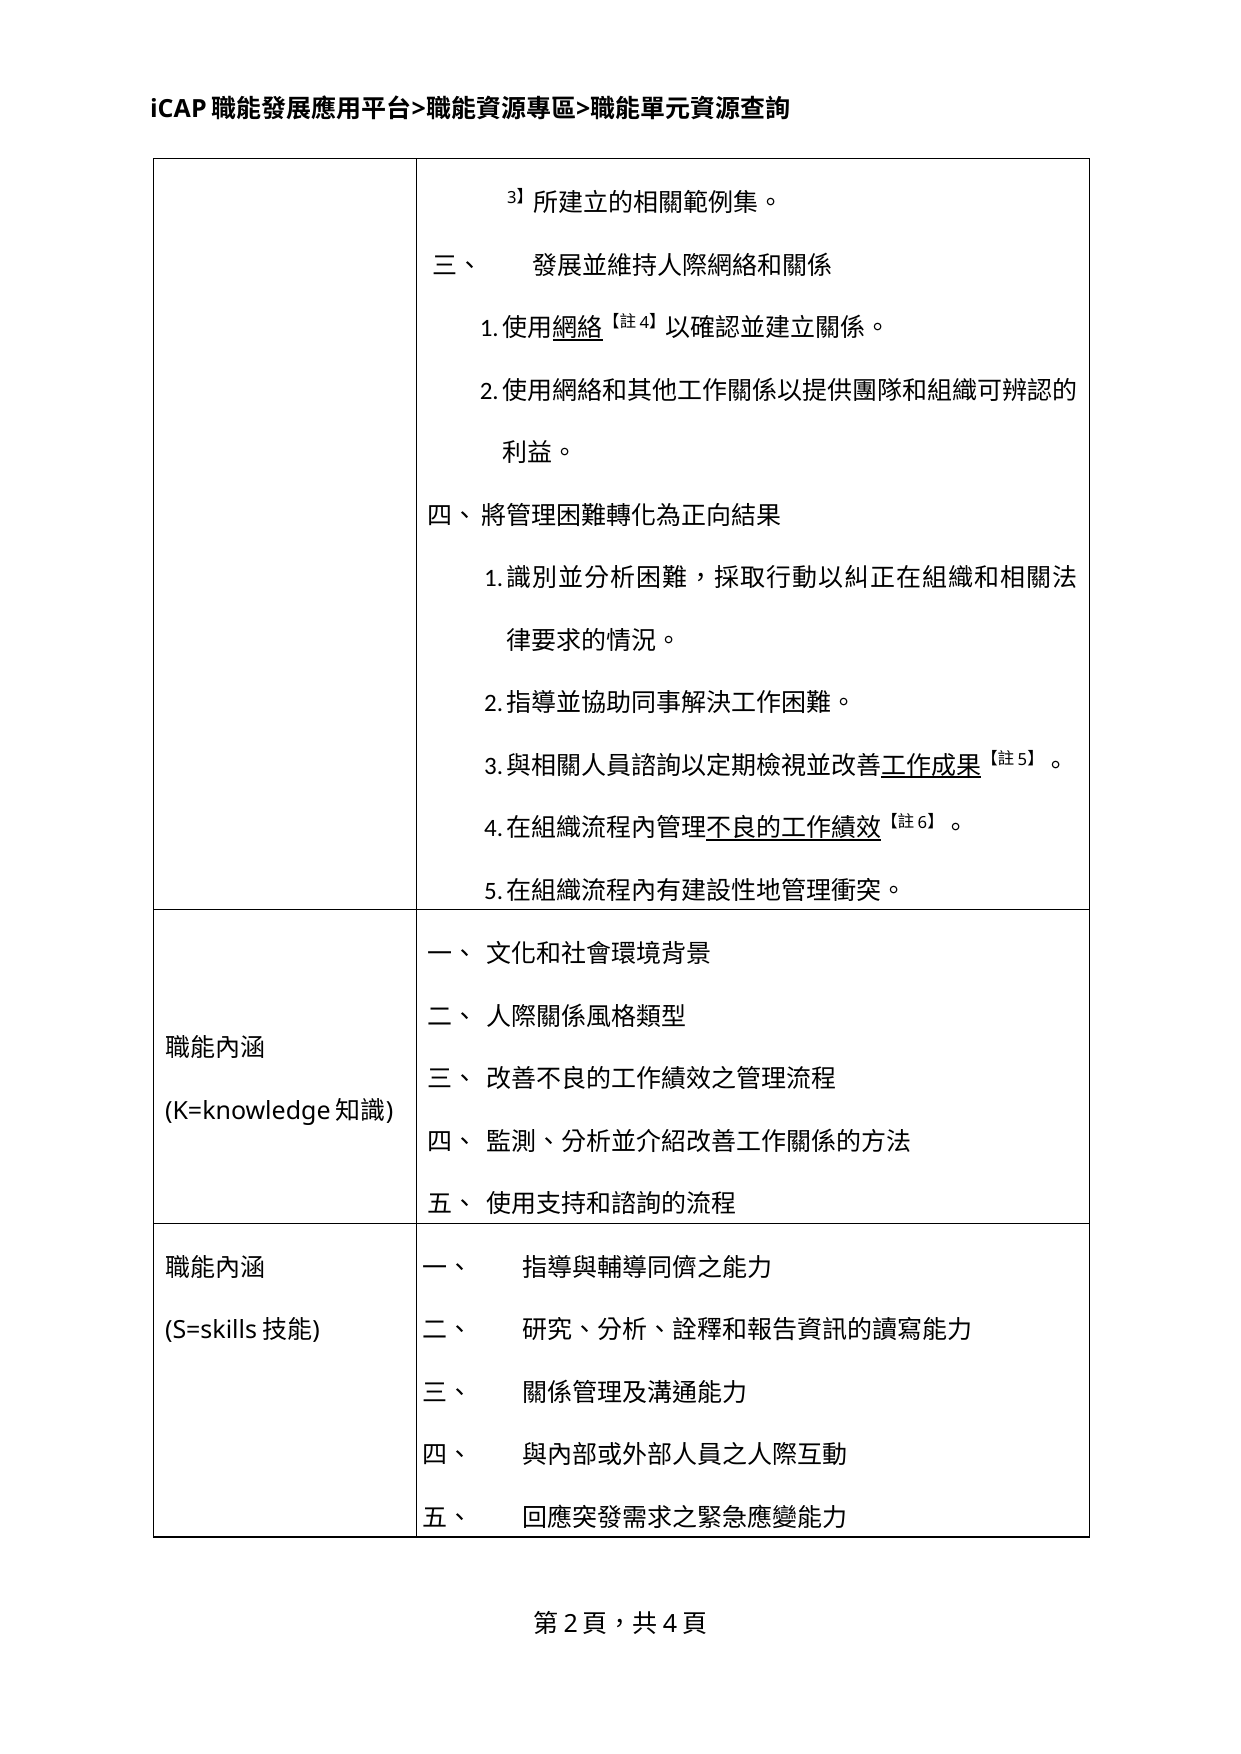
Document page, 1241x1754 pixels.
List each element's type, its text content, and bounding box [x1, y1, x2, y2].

table_cell 職能內涵 (S=skills技能) [154, 1224, 416, 1536]
table_cell 指導與輔導同儕之能力 研究、分析、詮釋和報告資訊的讀寫能力 關係管理及溝通能力 與內部或外部人員之人際互動 回應突發需求之緊急應變能力 化解衝突之問題解決能力 [417, 1224, 1089, 1536]
table_cell 蒐集、分析和溝通資訊與想法 從適當的來源蒐集相關資訊【註1】，並向工作團隊分析與分享，以提升工作績效。 適當考量不同對象的文化和社會多元性以及特定需求的態度和方式等，來溝通想法和資訊。 鼓勵員工貢獻與其工作相關的議題，並將相關結果即時傳達給工作團隊。 尋找並重視內外部來源，用來發展與使新想法和途徑更完善。 發展信任和信心 以誠信、尊重和同理心對待所有內外部的聯繫人。 使用組織的社會、倫理和企業標準等來發展並維持有效關係。 藉由主管能力與績效的展現，獲得並維繫護同事、顧客和供應商【註2】等的信心和信任。 調適人際關係風格和方法，以符合組織的社會和文化環境。 鼓勵其他工作團隊成員遵照根據組織政策和程序【註3】所建立的相關範例集。 發展並維持人際網絡和關係 使用網絡【註4】以確認並建立關係。 使用網絡和其他工作關係以提供團隊和組織可辨認的利益。 將管理困難轉化為正向結果 識別並分析困難，採取行動以糾正在組織和相關法律要求的情況。 指導並協助同事解決工作困難。 與相關人員諮詢以定期檢視並改善工作成果【註5】。 在組織流程內管理不良的工作績效【註6】。 在組織流程內有建設性地管理衝突。 [417, 159, 1089, 909]
table_cell 職能內涵 (K=knowledge知識) [154, 910, 416, 1223]
table_cell [154, 159, 416, 909]
table_cell 文化和社會環境背景 人際關係風格類型 改善不良的工作績效之管理流程 監測、分析並介紹改善工作關係的方法 使用支持和諮詢的流程 [417, 910, 1089, 1223]
